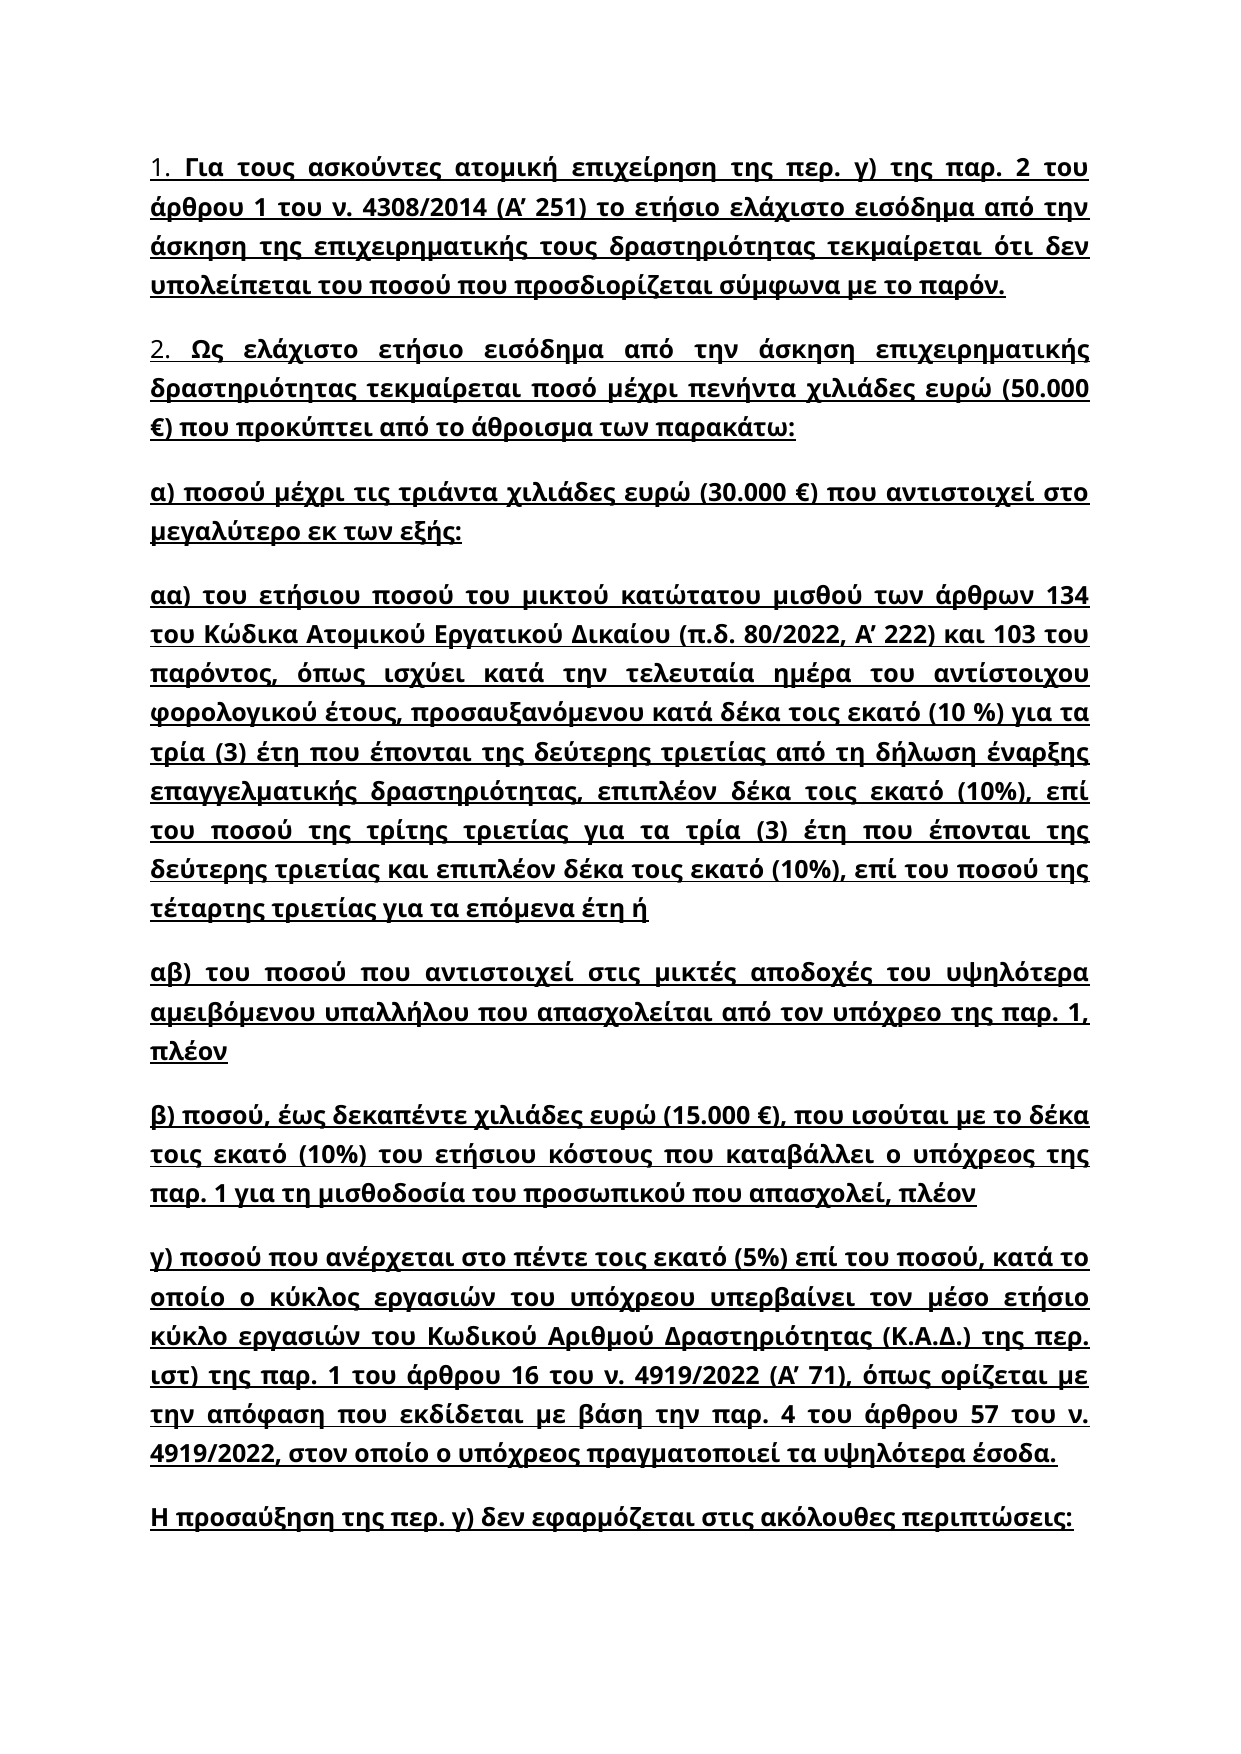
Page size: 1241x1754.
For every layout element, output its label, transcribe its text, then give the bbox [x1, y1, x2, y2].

text αα) του ετήσιου ποσού του μικτού κατώτατου μισθού των άρθρων 134 [150, 577, 1090, 606]
text του Κώδικα Ατομικού Εργατικού Δικαίου (π.δ. 80/2022, Α’ 222) και 103 του [150, 608, 1090, 646]
text μεγαλύτερο εκ των εξής: [150, 505, 1090, 547]
text επαγγελματικής δραστηριότητας, επιπλέον δέκα τοις εκατό (10%), επί [150, 765, 1090, 802]
text του ποσού της τρίτης τριετίας για τα τρία (3) έτη που έπονται της [150, 804, 1090, 841]
text α) ποσού μέχρι τις τριάντα χιλιάδες ευρώ (30.000 €) που αντιστοιχεί στο [150, 474, 1090, 503]
text αμειβόμενου υπαλλήλου που απασχολείται από τον υπόχρεο της παρ. 1, [150, 986, 1090, 1023]
text 2. Ως ελάχιστο ετήσιο εισόδημα από την άσκηση επιχειρηματικής [150, 332, 1090, 361]
text ιστ) της παρ. 1 του άρθρου 16 του ν. 4919/2022 (Α’ 71), όπως ορίζεται με την απόφαση που εκδίδεται με βάση την παρ. 4 του άρθρου 57 του ν. [150, 1349, 1090, 1426]
text τοις εκατό (10%) του ετήσιου κόστους που καταβάλλει ο υπόχρεος της [150, 1128, 1090, 1166]
text 4919/2022, στον οποίο ο υπόχρεος πραγματοποιεί τα υψηλότερα έσοδα. [150, 1427, 1090, 1470]
text γ) ποσού που ανέρχεται στο πέντε τοις εκατό (5%) επί του ποσού, κατά το [150, 1240, 1090, 1269]
text παρ. 1 για τη μισθοδοσία του προσωπικού που απασχολεί, πλέον [150, 1167, 1090, 1210]
text δραστηριότητας τεκμαίρεται ποσό μέχρι πενήντα χιλιάδες ευρώ (50.000 [150, 362, 1090, 400]
text €) που προκύπτει από το άθροισμα των παρακάτω: [150, 402, 1090, 444]
text δεύτερης τριετίας και επιπλέον δέκα τοις εκατό (10%), επί του ποσού της [150, 843, 1090, 881]
text πλέον [150, 1025, 1090, 1067]
text κύκλο εργασιών του Κωδικού Αριθμού Δραστηριότητας (Κ.Α.Δ.) της περ. [150, 1310, 1090, 1347]
text β) ποσού, έως δεκαπέντε χιλιάδες ευρώ (15.000 €), που ισούται με το δέκα [150, 1097, 1090, 1126]
text τρία (3) έτη που έπονται της δεύτερης τριετίας από τη δήλωση έναρξης [150, 726, 1090, 763]
text οποίο ο κύκλος εργασιών του υπόχρεου υπερβαίνει τον μέσο ετήσιο [150, 1271, 1090, 1308]
text παρόντος, όπως ισχύει κατά την τελευταία ημέρα του αντίστοιχου [150, 647, 1090, 685]
text Η προσαύξηση της περ. γ) δεν εφαρμόζεται στις ακόλουθες περιπτώσεις: [150, 1500, 1090, 1534]
text φορολογικού έτους, προσαυξανόμενου κατά δέκα τοις εκατό (10 %) για τα [150, 687, 1090, 724]
text 1. Για τους ασκούντες ατομική επιχείρηση της περ. γ) της παρ. 2 του άρθρου 1 του ν. 4308/2014 (Α’ 251) το ετήσιο ελάχιστο εισόδημα από την [150, 150, 1090, 218]
text υπολείπεται του ποσού που προσδιορίζεται σύμφωνα με το παρόν. [150, 259, 1090, 302]
text αβ) του ποσού που αντιστοιχεί στις μικτές αποδοχές του υψηλότερα [150, 955, 1090, 984]
text άσκηση της επιχειρηματικής τους δραστηριότητας τεκμαίρεται ότι δεν [150, 220, 1090, 257]
text τέταρτης τριετίας για τα επόμενα έτη ή [150, 882, 1090, 925]
